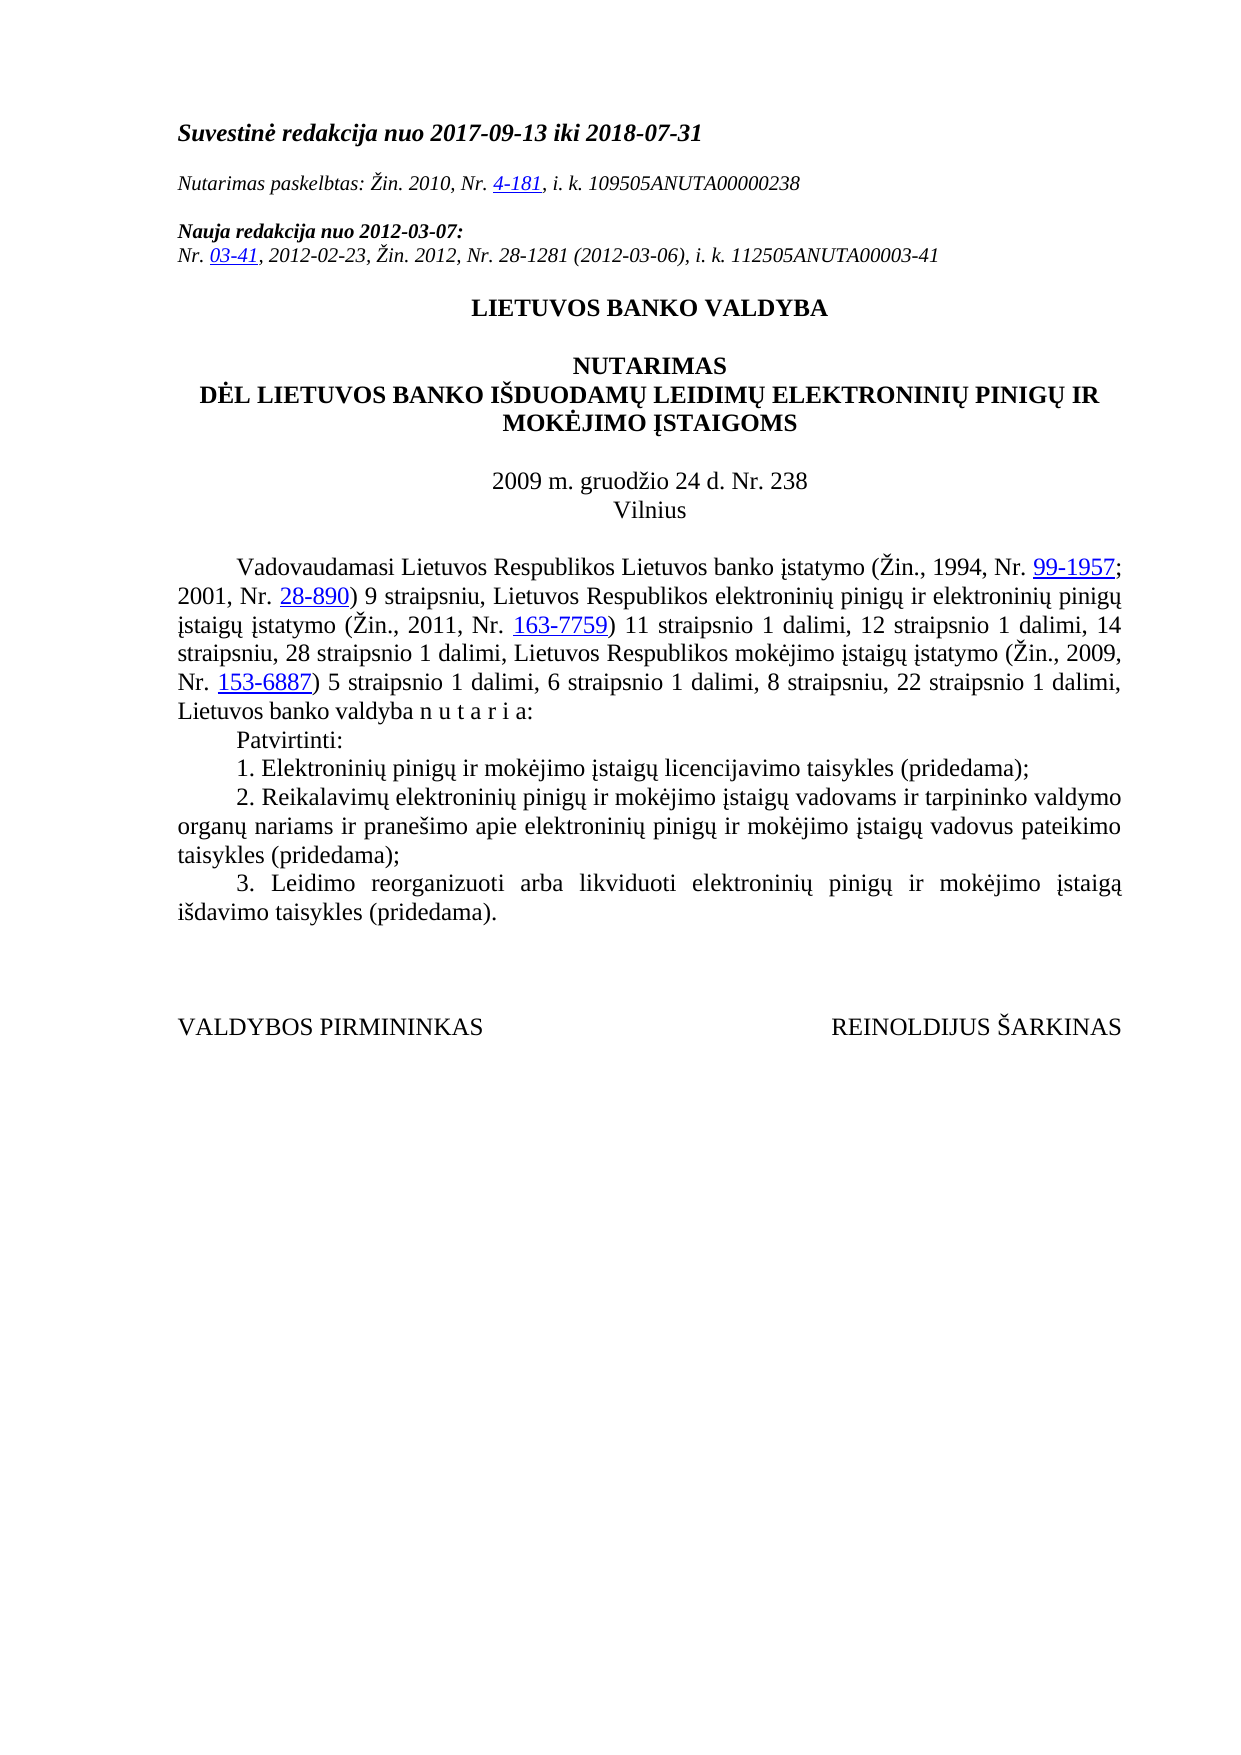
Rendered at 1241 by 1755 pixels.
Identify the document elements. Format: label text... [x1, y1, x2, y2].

text 1. Elektroninių pinigų ir mokėjimo įstaigų licencijavimo taisykles (pridedama); [177, 753, 1122, 782]
text Valdybos pirmininkas Reinoldijus Šarkinas [177, 1012, 1122, 1041]
text LIETUVOS BANKO VALDYBA [177, 293, 1122, 322]
text Nauja redakcija nuo 2012-03-07: [177, 219, 1122, 243]
text Vilnius [177, 495, 1122, 523]
text Patvirtinti: [177, 725, 1122, 753]
text Vadovaudamasi Lietuvos Respublikos Lietuvos banko įstatymo (Žin., 1994, Nr. 99-1957; 2001, Nr. 28-890) 9 straipsniu, Lietuvos Respublikos elektroninių pinigų ir elektroninių pinigų įstaigų įstatymo (Žin., 2011, Nr. 163-7759) 11 straipsnio 1 dalimi, 12 straipsnio 1 dalimi, 14 straipsniu, 28 straipsnio 1 dalimi, Lietuvos Respublikos mokėjimo įstaigų įstatymo (Žin., 2009, Nr. 153-6887) 5 straipsnio 1 dalimi, 6 straipsnio 1 dalimi, 8 straipsniu, 22 straipsnio 1 dalimi, Lietuvos banko valdyba n u t a r i a: [177, 552, 1122, 725]
text DĖL Lietuvos banko išduodamų leidimų ELEKTRONINIŲ PINIGŲ IR mokėjimo įstaigoms [177, 380, 1122, 437]
text NUTARIMAS [177, 351, 1122, 380]
text Nutarimas paskelbtas: Žin. 2010, Nr. 4-181, i. k. 109505ANUTA00000238 [177, 171, 1122, 195]
text 2. Reikalavimų elektroninių pinigų ir mokėjimo įstaigų vadovams ir tarpininko valdymo organų nariams ir pranešimo apie elektroninių pinigų ir mokėjimo įstaigų vadovus pateikimo taisykles (pridedama); [177, 782, 1122, 868]
text 3. Leidimo reorganizuoti arba likviduoti elektroninių pinigų ir mokėjimo įstaigą išdavimo taisykles (pridedama). [177, 868, 1122, 926]
text 2009 m. gruodžio 24 d. Nr. 238 [177, 466, 1122, 495]
text Nr. 03-41, 2012-02-23, Žin. 2012, Nr. 28-1281 (2012-03-06), i. k. 112505ANUTA00003-41 [177, 243, 1122, 267]
text Suvestinė redakcija nuo 2017-09-13 iki 2018-07-31 [177, 118, 1122, 147]
